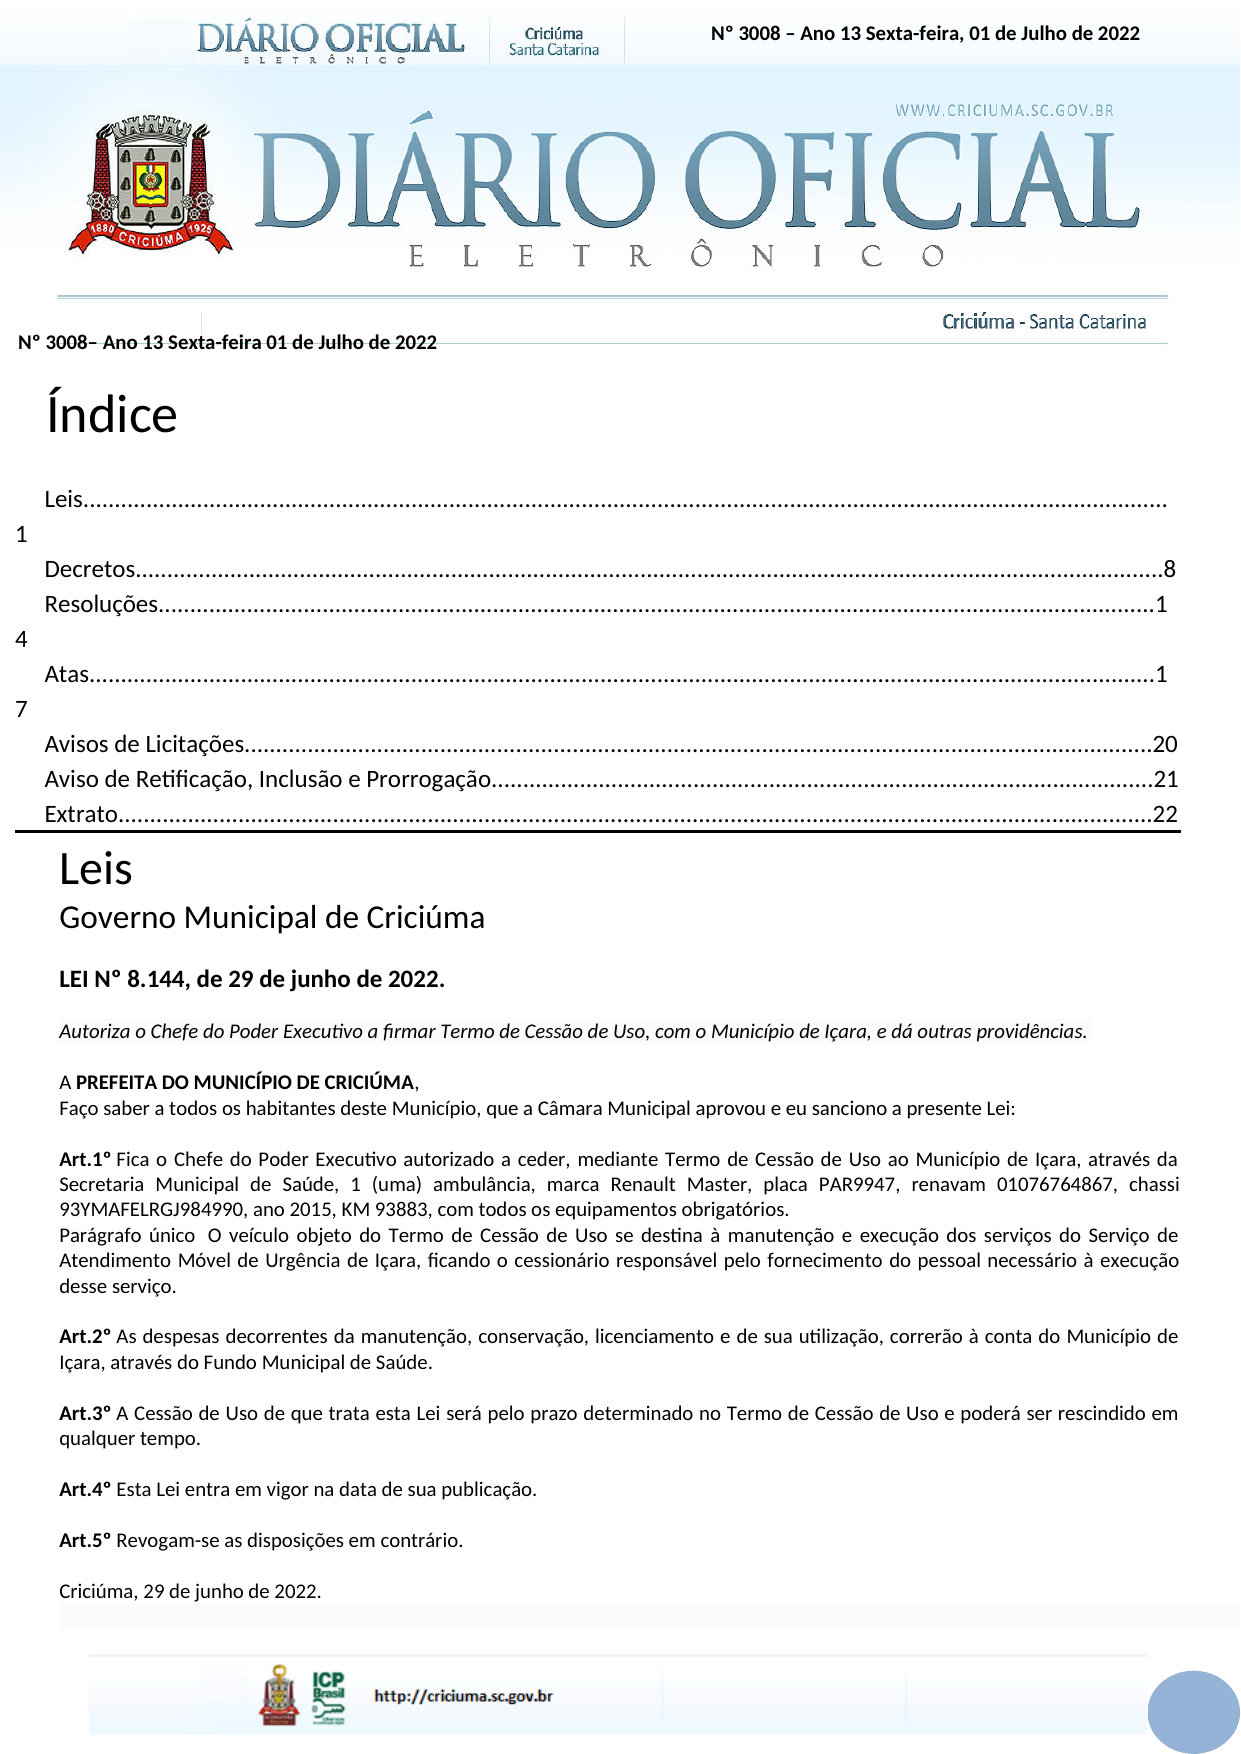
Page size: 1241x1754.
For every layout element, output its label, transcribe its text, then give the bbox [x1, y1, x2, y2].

text Extrato....................................................................................................................................................................22 [15, 798, 1181, 830]
text Autoriza o Chefe do Poder Executivo a firmar Termo de Cessão de Uso, com o Município de Içara, e dá outras providências. [59, 1019, 1181, 1044]
text A PREFEITA DO MUNICÍPIO DE CRICIÚMA, [59, 1069, 1181, 1095]
text Leis [59, 838, 1181, 897]
text Art.4º Esta Lei entra em vigor na data de sua publicação. [59, 1476, 1181, 1502]
text Avisos de Licitações................................................................................................................................................20 [15, 728, 1181, 758]
text Criciúma, 29 de junho de 2022. [59, 1578, 1181, 1603]
text Art.1º Fica o Chefe do Poder Executivo autorizado a ceder, mediante Termo de Cessão de Uso ao Município de Içara, através da Secretaria Municipal de Saúde, 1 (uma) ambulância, marca Renault Master, placa PAR9947, renavam 01076764867, chassi 93YMAFELRGJ984990, ano 2015, KM 93883, com todos os equipamentos obrigatórios. [59, 1146, 1181, 1222]
text Art.2º As despesas decorrentes da manutenção, conservação, licenciamento e de sua utilização, correrão à conta do Município de Içara, através do Fundo Municipal de Saúde. [59, 1324, 1181, 1374]
text Resoluções..............................................................................................................................................................14 [15, 588, 1181, 653]
text Atas.........................................................................................................................................................................17 [15, 658, 1181, 723]
text Art.5º Revogam-se as disposições em contrário. [59, 1527, 1181, 1552]
text Decretos...................................................................................................................................................................8 [15, 553, 1181, 583]
text Parágrafo único O veículo objeto do Termo de Cessão de Uso se destina à manutenção e execução dos serviços do Serviço de Atendimento Móvel de Urgência de Içara, ficando o cessionário responsável pelo fornecimento do pessoal necessário à execução desse serviço. [59, 1222, 1181, 1298]
text Leis............................................................................................................................................................................1 [15, 483, 1181, 548]
text Aviso de Retificação, Inclusão e Prorrogação.........................................................................................................21 [15, 763, 1181, 793]
text LEI Nº 8.144, de 29 de junho de 2022. [59, 963, 1181, 993]
text Art.3º A Cessão de Uso de que trata esta Lei será pelo prazo determinado no Termo de Cessão de Uso e poderá ser rescindido em qualquer tempo. [59, 1400, 1181, 1451]
text Governo Municipal de Criciúma [59, 897, 1181, 937]
text Faço saber a todos os habitantes deste Município, que a Câmara Municipal aprovou e eu sanciono a presente Lei: [59, 1095, 1181, 1120]
